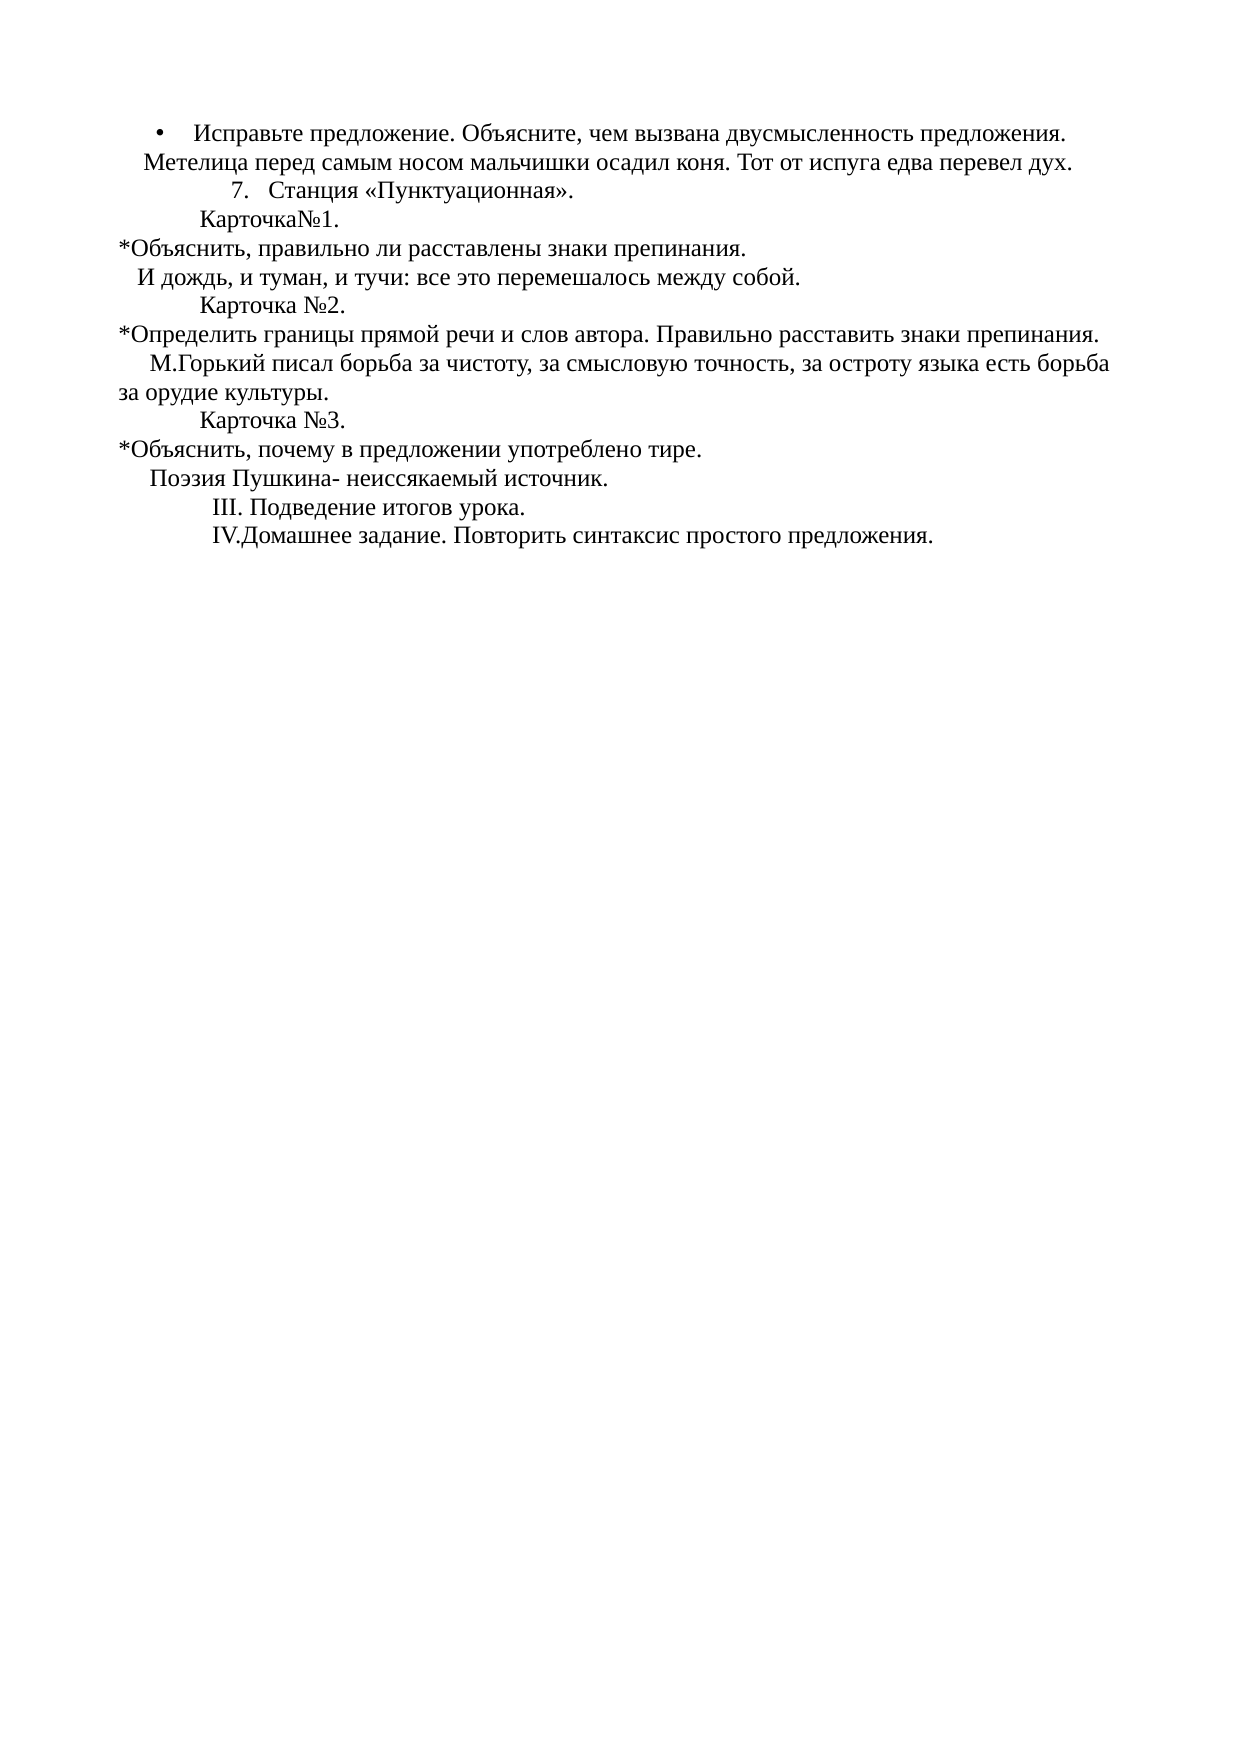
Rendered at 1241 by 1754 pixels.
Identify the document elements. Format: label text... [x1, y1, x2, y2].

text Карточка№1. [118, 204, 1122, 233]
text Карточка №3. [118, 406, 1122, 434]
text *Объяснить, почему в предложении употреблено тире. [118, 434, 1122, 463]
text Поэзия Пушкина- неиссякаемый источник. [118, 463, 1122, 492]
list Исправьте предложение. Объясните, чем вызвана двусмысленность предложения. [156, 118, 1122, 147]
list Станция «Пунктуационная». [231, 176, 1122, 204]
text Карточка №2. [118, 291, 1122, 319]
text Метелица перед самым носом мальчишки осадил коня. Тот от испуга едва перевел дух. [118, 147, 1122, 176]
text М.Горький писал борьба за чистоту, за смысловую точность, за остроту языка есть борьба за орудие культуры. [118, 348, 1122, 406]
text И дождь, и туман, и тучи: все это перемешалось между собой. [118, 262, 1122, 291]
text III. Подведение итогов урока. [118, 492, 1122, 521]
text *Определить границы прямой речи и слов автора. Правильно расставить знаки препинания. [118, 319, 1122, 348]
text IV.Домашнее задание. Повторить синтаксис простого предложения. [118, 521, 1122, 549]
text *Объяснить, правильно ли расставлены знаки препинания. [118, 233, 1122, 262]
